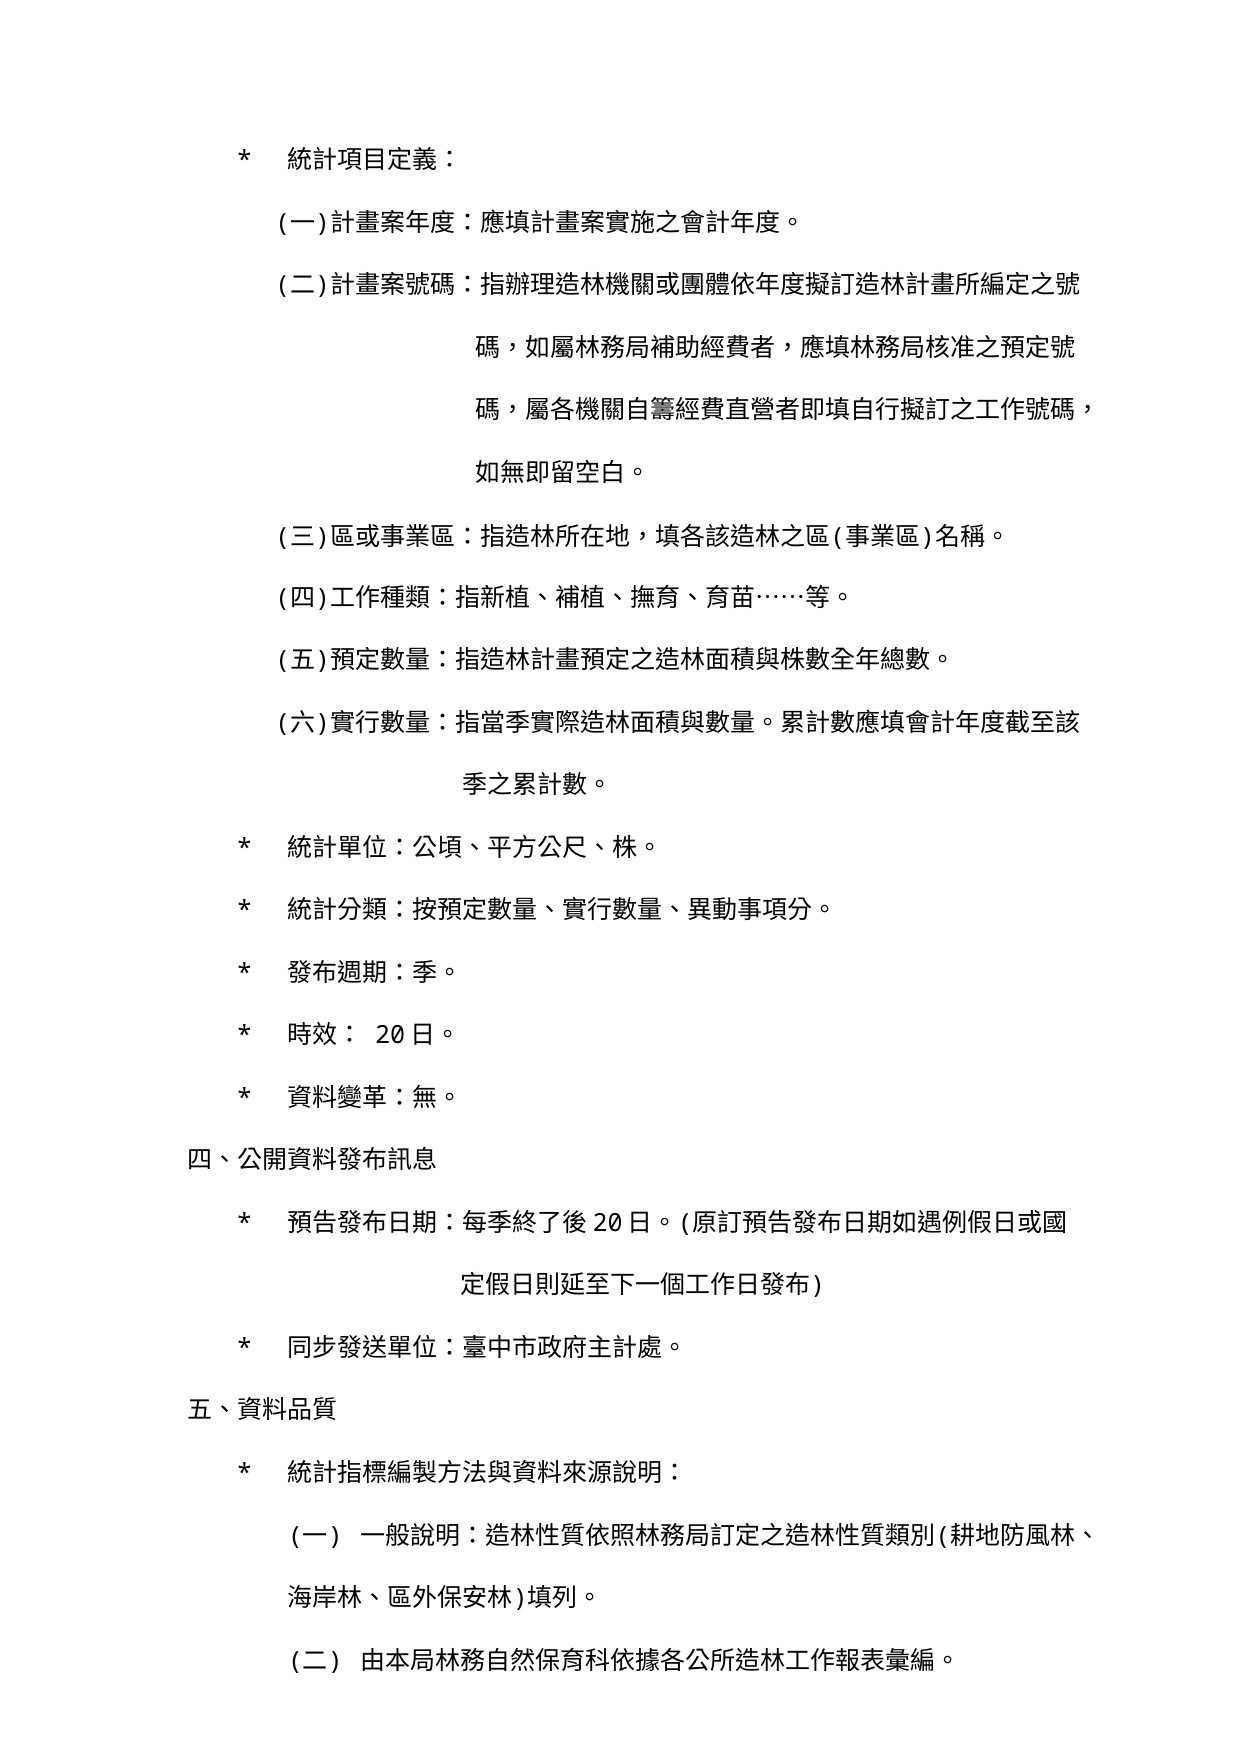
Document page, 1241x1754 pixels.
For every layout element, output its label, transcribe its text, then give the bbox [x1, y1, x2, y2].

text (一)計畫案年度：應填計畫案實施之會計年度。 [275, 179, 1087, 241]
text (二)計畫案號碼：指辦理造林機關或團體依年度擬訂造林計畫所編定之號 碼，如屬林務局補助經費者，應填林務局核准之預定號碼，屬各機關自籌經費直營者即填自行擬訂之工作號碼，如無即留空白。 [275, 241, 1087, 491]
list 統計項目定義： [237, 116, 1087, 179]
text (三)區或事業區：指造林所在地，填各該造林之區(事業區)名稱。 [275, 491, 1087, 554]
text (四)工作種類：指新植、補植、撫育、育苗……等。 [275, 554, 1087, 616]
list 時效： 20日。 [237, 991, 1087, 1054]
text 五、資料品質 [187, 1366, 1087, 1429]
list 預告發布日期：每季終了後20日。(原訂預告發布日期如遇例假日或國定假日則延至下一個工作日發布) [237, 1179, 1087, 1304]
text (一) 一般說明：造林性質依照林務局訂定之造林性質類別(耕地防風林、海岸林、區外保安林)填列。 [288, 1491, 1087, 1616]
list 統計指標編製方法與資料來源說明： [237, 1429, 1087, 1491]
text (六)實行數量：指當季實際造林面積與數量。累計數應填會計年度截至該季之累計數。 [275, 679, 1087, 804]
list 統計單位：公頃、平方公尺、株。 [237, 804, 1087, 866]
text 四、公開資料發布訊息 [187, 1116, 1087, 1179]
list 資料變革：無。 [237, 1054, 1087, 1116]
list 同步發送單位：臺中市政府主計處。 [237, 1304, 1087, 1366]
text (五)預定數量：指造林計畫預定之造林面積與株數全年總數。 [275, 616, 1087, 679]
text (二) 由本局林務自然保育科依據各公所造林工作報表彙編。 [288, 1616, 1087, 1679]
list 發布週期：季。 [237, 929, 1087, 991]
list 統計分類：按預定數量、實行數量、異動事項分。 [237, 866, 1087, 929]
